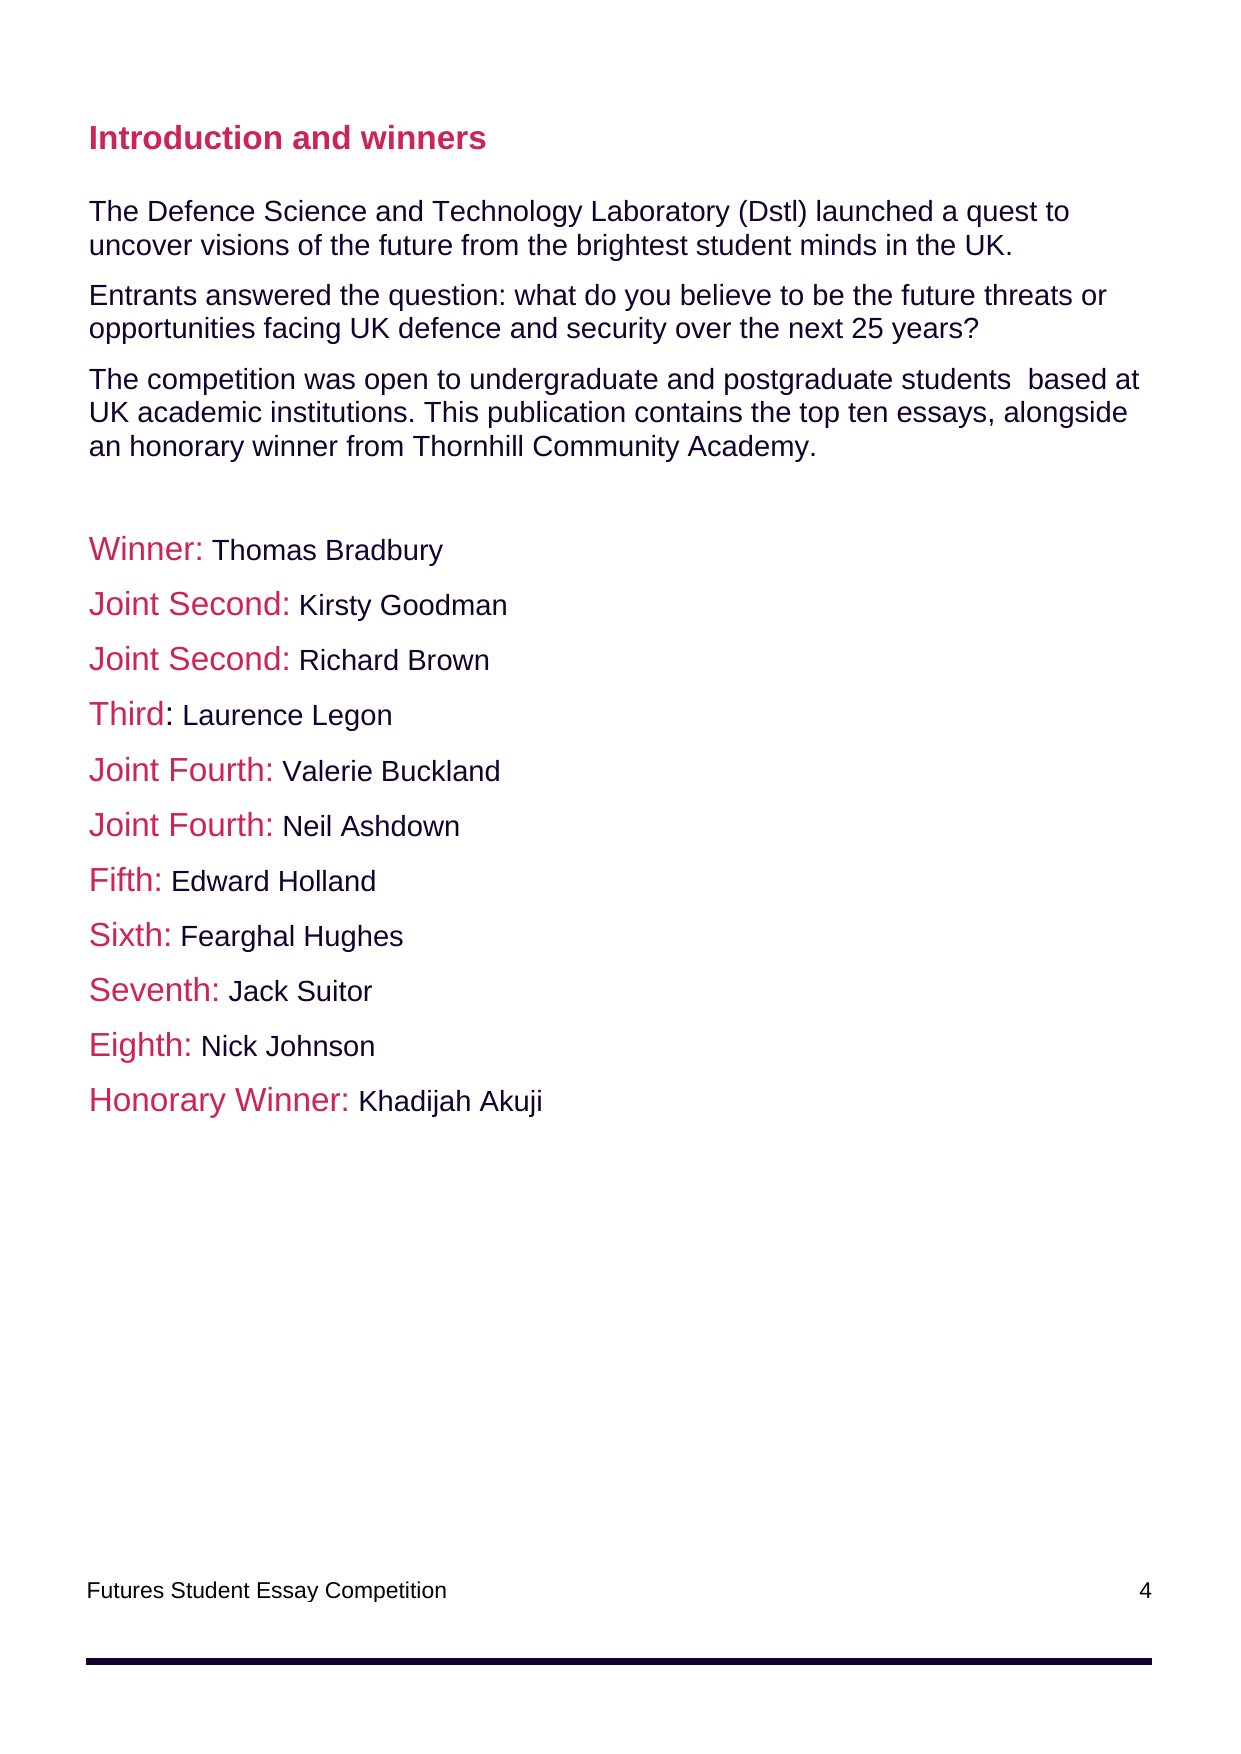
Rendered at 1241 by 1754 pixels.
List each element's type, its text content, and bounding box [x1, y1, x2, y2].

text Joint Second: Richard Brown [89, 639, 1152, 678]
text Sixth: Fearghal Hughes [89, 915, 1152, 953]
text Joint Fourth: Valerie Buckland [89, 749, 1152, 788]
text Joint Fourth: Neil Ashdown [89, 805, 1152, 843]
text Fifth: Edward Holland [89, 860, 1152, 898]
text Eighth: Nick Johnson [89, 1025, 1152, 1063]
text Joint Second: Kirsty Goodman [89, 584, 1152, 623]
text The Defence Science and Technology Laboratory (Dstl) launched a quest to uncover visions of the future from the brightest student minds in the UK. [89, 194, 1152, 261]
subtitle Introduction and winners [89, 118, 1152, 157]
text Entrants answered the question: what do you believe to be the future threats or opportunities facing UK defence and security over the next 25 years? [89, 278, 1152, 345]
text Winner: Thomas Bradbury [89, 529, 1152, 568]
text Honorary Winner: Khadijah Akuji [89, 1080, 1152, 1119]
text Third: Laurence Legon [89, 694, 1152, 733]
text Seventh: Jack Suitor [89, 970, 1152, 1008]
text The competition was open to undergraduate and postgraduate students based at UK academic institutions. This publication contains the top ten essays, alongside an honorary winner from Thornhill Community Academy. [89, 362, 1152, 462]
